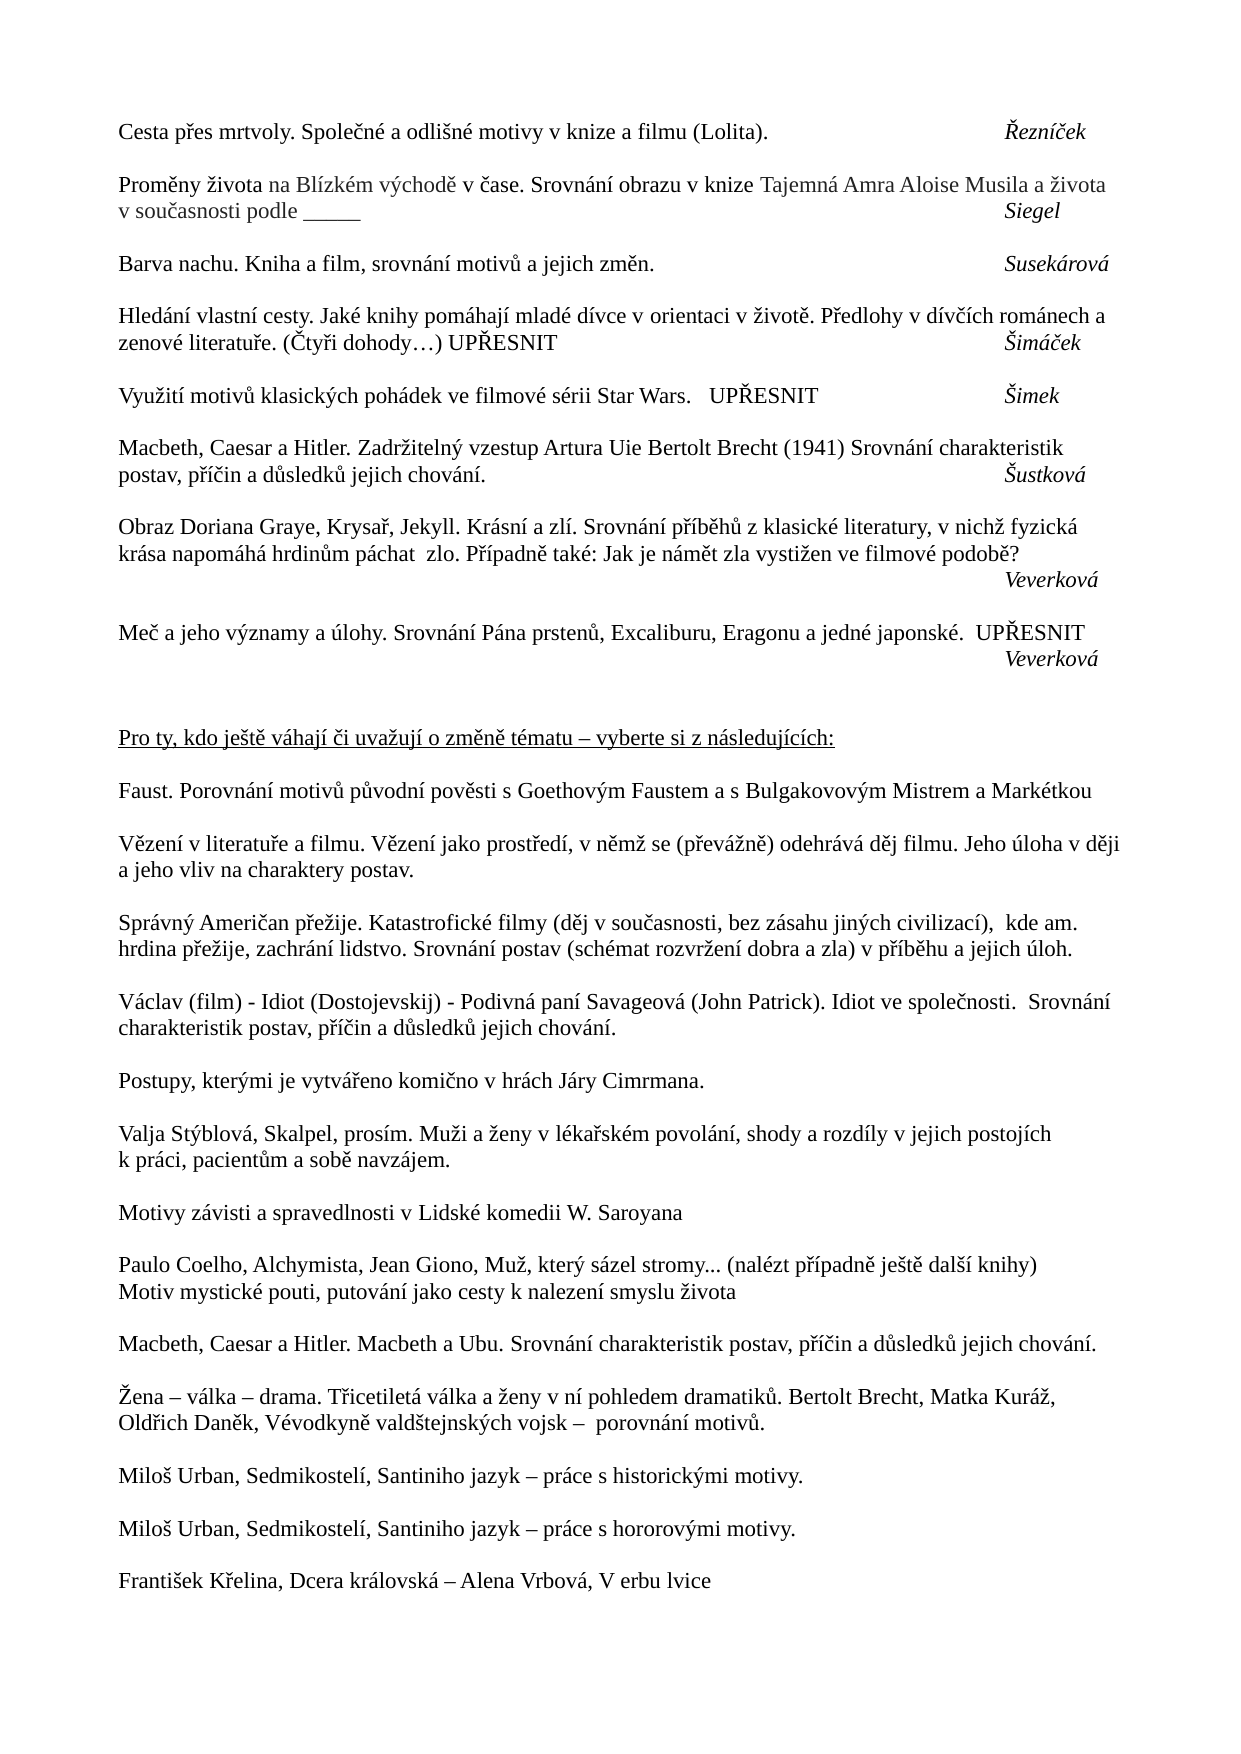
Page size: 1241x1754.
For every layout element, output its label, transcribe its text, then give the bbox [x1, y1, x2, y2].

text Valja Stýblová, Skalpel, prosím. Muži a ženy v lékařském povolání, shody a rozdíly v jejich postojích k práci, pacientům a sobě navzájem. [118, 1119, 1122, 1172]
text Paulo Coelho, Alchymista, Jean Giono, Muž, který sázel stromy... (nalézt případně ještě další knihy) [118, 1251, 1122, 1278]
text Správný Američan přežije. Katastrofické filmy (děj v současnosti, bez zásahu jiných civilizací), kde am. hrdina přežije, zachrání lidstvo. Srovnání postav (schémat rozvržení dobra a zla) v příběhu a jejich úloh. [118, 909, 1122, 961]
text Meč a jeho významy a úlohy. Srovnání Pána prstenů, Excaliburu, Eragonu a jedné japonské. UPŘESNIT Veverková [118, 619, 1122, 672]
text Žena – válka – drama. Třicetiletá válka a ženy v ní pohledem dramatiků. Bertolt Brecht, Matka Kuráž, Oldřich Daněk, Vévodkyně valdštejnských vojsk – porovnání motivů. [118, 1383, 1122, 1436]
text Faust. Porovnání motivů původní pověsti s Goethovým Faustem a s Bulgakovovým Mistrem a Markétkou [118, 777, 1122, 803]
text Hledání vlastní cesty. Jaké knihy pomáhají mladé dívce v orientaci v životě. Předlohy v dívčích románech a zenové literatuře. (Čtyři dohody…) UPŘESNIT Šimáček [118, 303, 1122, 355]
text Barva nachu. Kniha a film, srovnání motivů a jejich změn. Susekárová [118, 250, 1122, 276]
text František Křelina, Dcera královská – Alena Vrbová, V erbu lvice [118, 1568, 1122, 1594]
text Pro ty, kdo ještě váhají či uvažují o změně tématu – vyberte si z následujících: [118, 724, 1122, 751]
text Postupy, kterými je vytvářeno komično v hrách Járy Cimrmana. [118, 1067, 1122, 1093]
text Miloš Urban, Sedmikostelí, Santiniho jazyk – práce s hororovými motivy. [118, 1515, 1122, 1541]
text Motiv mystické pouti, putování jako cesty k nalezení smyslu života [118, 1278, 1122, 1304]
text Macbeth, Caesar a Hitler. Zadržitelný vzestup Artura Uie Bertolt Brecht (1941) Srovnání charakteristik postav, příčin a důsledků jejich chování. Šustková [118, 434, 1122, 487]
text Macbeth, Caesar a Hitler. Macbeth a Ubu. Srovnání charakteristik postav, příčin a důsledků jejich chování. [118, 1330, 1122, 1357]
text Proměny života na Blízkém východě v čase. Srovnání obrazu v knize Tajemná Amra Aloise Musila a života v současnosti podle _____ Siegel [118, 171, 1122, 223]
text Obraz Doriana Graye, Krysař, Jekyll. Krásní a zlí. Srovnání příběhů z klasické literatury, v nichž fyzická krása napomáhá hrdinům páchat zlo. Případně také: Jak je námět zla vystižen ve filmové podobě? Veverková [118, 513, 1122, 592]
text Využití motivů klasických pohádek ve filmové sérii Star Wars. UPŘESNIT Šimek [118, 382, 1122, 408]
text Motivy závisti a spravedlnosti v Lidské komedii W. Saroyana [118, 1199, 1122, 1225]
text Miloš Urban, Sedmikostelí, Santiniho jazyk – práce s historickými motivy. [118, 1462, 1122, 1488]
text Cesta přes mrtvoly. Společné a odlišné motivy v knize a filmu (Lolita). Řezníček [118, 118, 1122, 144]
text Vězení v literatuře a filmu. Vězení jako prostředí, v němž se (převážně) odehrává děj filmu. Jeho úloha v ději a jeho vliv na charaktery postav. [118, 830, 1122, 882]
text Václav (film) - Idiot (Dostojevskij) - Podivná paní Savageová (John Patrick). Idiot ve společnosti. Srovnání charakteristik postav, příčin a důsledků jejich chování. [118, 988, 1122, 1041]
